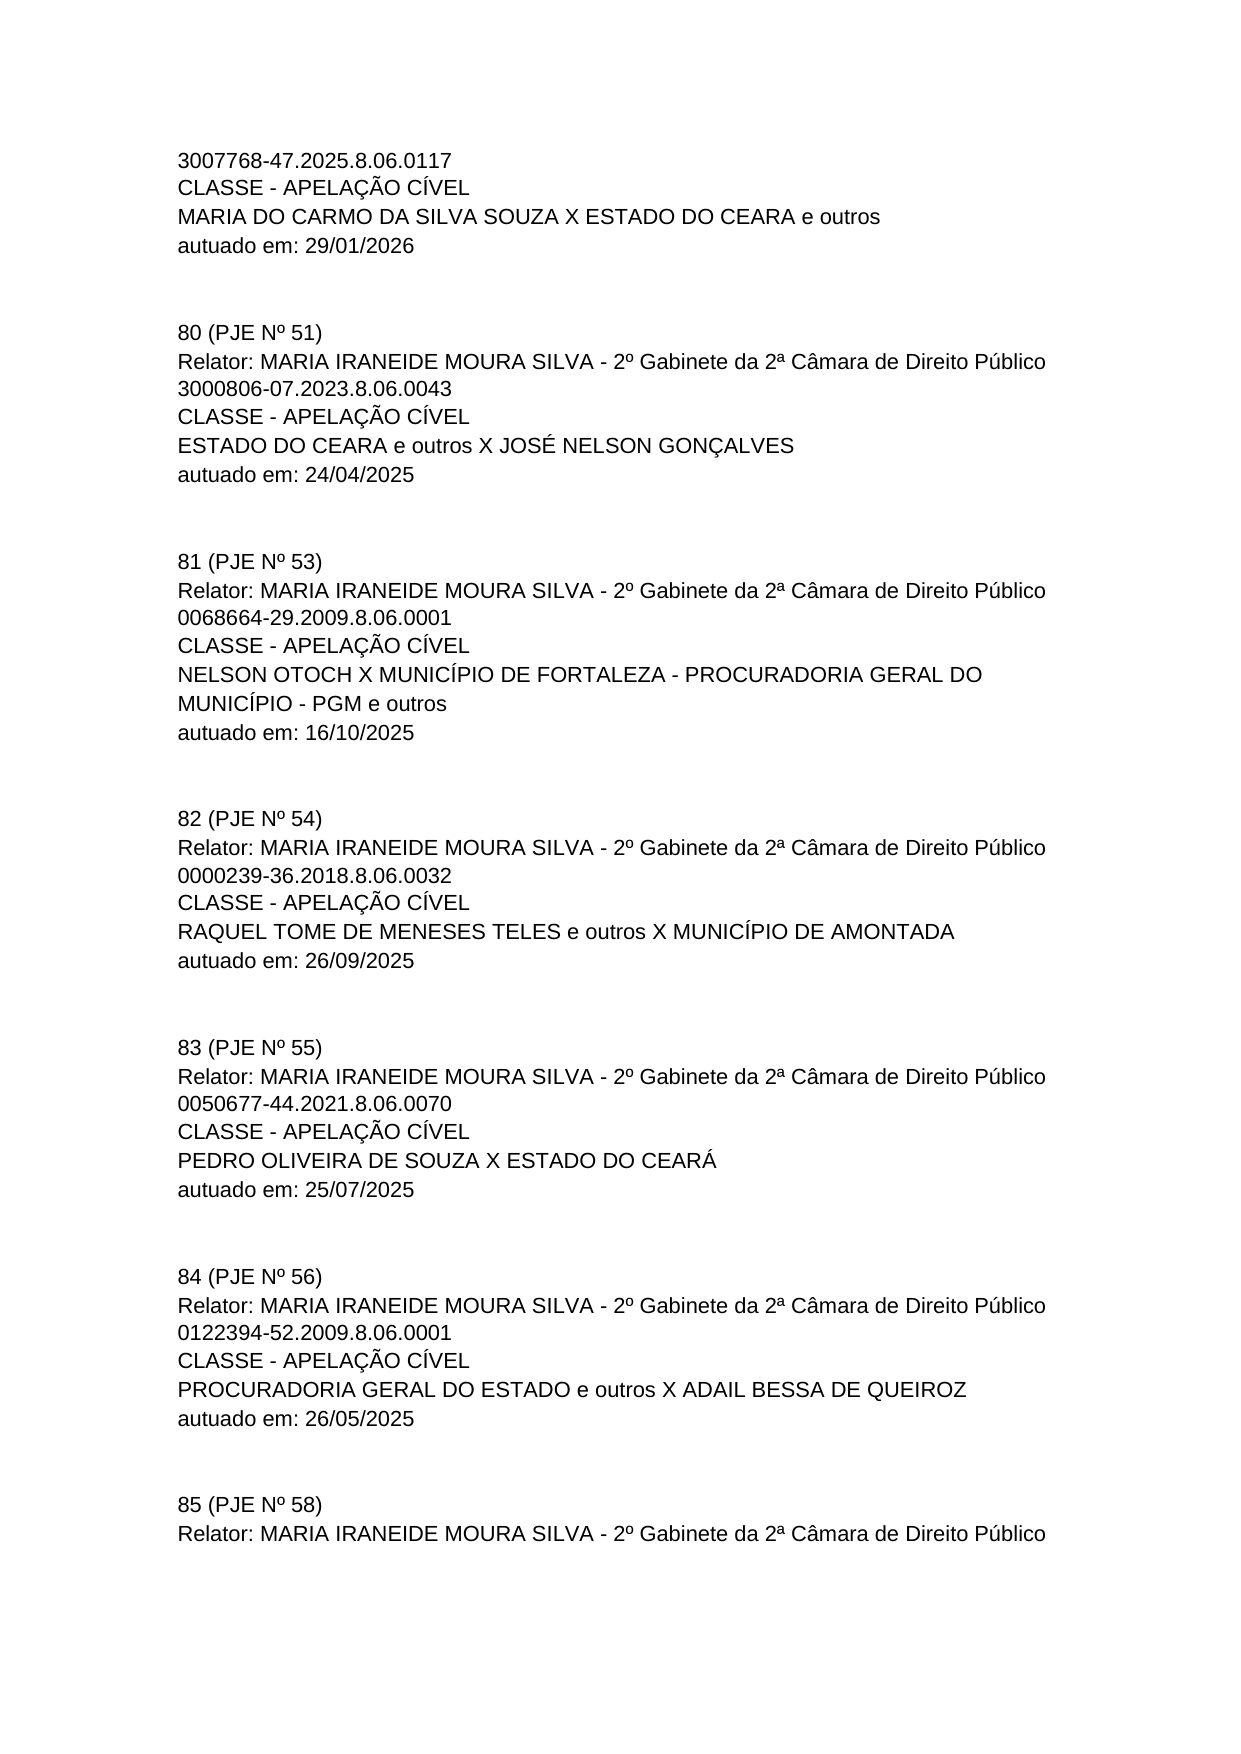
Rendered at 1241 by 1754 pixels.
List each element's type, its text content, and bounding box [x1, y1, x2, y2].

text CLASSE - APELAÇÃO CÍVEL NELSON OTOCH X MUNICÍPIO DE FORTALEZA - PROCURADORIA GERAL DO MUNICÍPIO - PGM e outros autuado em: 16/10/2025 [177, 633, 1063, 745]
text CLASSE - APELAÇÃO CÍVEL RAQUEL TOME DE MENESES TELES e outros X MUNICÍPIO DE AMONTADA autuado em: 26/09/2025 [177, 890, 1063, 973]
text Relator: MARIA IRANEIDE MOURA SILVA - 2º Gabinete da 2ª Câmara de Direito Público [177, 1064, 1063, 1089]
subtitle 0050677-44.2021.8.06.0070 [177, 1091, 1063, 1116]
text Relator: MARIA IRANEIDE MOURA SILVA - 2º Gabinete da 2ª Câmara de Direito Público [177, 835, 1063, 861]
text Relator: MARIA IRANEIDE MOURA SILVA - 2º Gabinete da 2ª Câmara de Direito Público [177, 1521, 1063, 1546]
subtitle 0122394-52.2009.8.06.0001 [177, 1320, 1063, 1345]
text 82 (PJE Nº 54) [177, 806, 1063, 832]
text Relator: MARIA IRANEIDE MOURA SILVA - 2º Gabinete da 2ª Câmara de Direito Público [177, 1293, 1063, 1318]
subtitle 3000806-07.2023.8.06.0043 [177, 376, 1063, 401]
text 83 (PJE Nº 55) [177, 1035, 1063, 1060]
text CLASSE - APELAÇÃO CÍVEL PEDRO OLIVEIRA DE SOUZA X ESTADO DO CEARÁ autuado em: 25/07/2025 [177, 1119, 1063, 1202]
text Relator: MARIA IRANEIDE MOURA SILVA - 2º Gabinete da 2ª Câmara de Direito Público [177, 349, 1063, 374]
text 84 (PJE Nº 56) [177, 1264, 1063, 1289]
text CLASSE - APELAÇÃO CÍVEL PROCURADORIA GERAL DO ESTADO e outros X ADAIL BESSA DE QUEIROZ autuado em: 26/05/2025 [177, 1347, 1063, 1431]
text CLASSE - APELAÇÃO CÍVEL MARIA DO CARMO DA SILVA SOUZA X ESTADO DO CEARA e outros autuado em: 29/01/2026 [177, 175, 1063, 258]
subtitle 0068664-29.2009.8.06.0001 [177, 605, 1063, 630]
subtitle 3007768-47.2025.8.06.0117 [177, 148, 1063, 173]
text Relator: MARIA IRANEIDE MOURA SILVA - 2º Gabinete da 2ª Câmara de Direito Público [177, 578, 1063, 603]
text 85 (PJE Nº 58) [177, 1492, 1063, 1517]
text CLASSE - APELAÇÃO CÍVEL ESTADO DO CEARA e outros X JOSÉ NELSON GONÇALVES autuado em: 24/04/2025 [177, 404, 1063, 487]
text 81 (PJE Nº 53) [177, 549, 1063, 574]
text 80 (PJE Nº 51) [177, 320, 1063, 345]
subtitle 0000239-36.2018.8.06.0032 [177, 862, 1063, 888]
